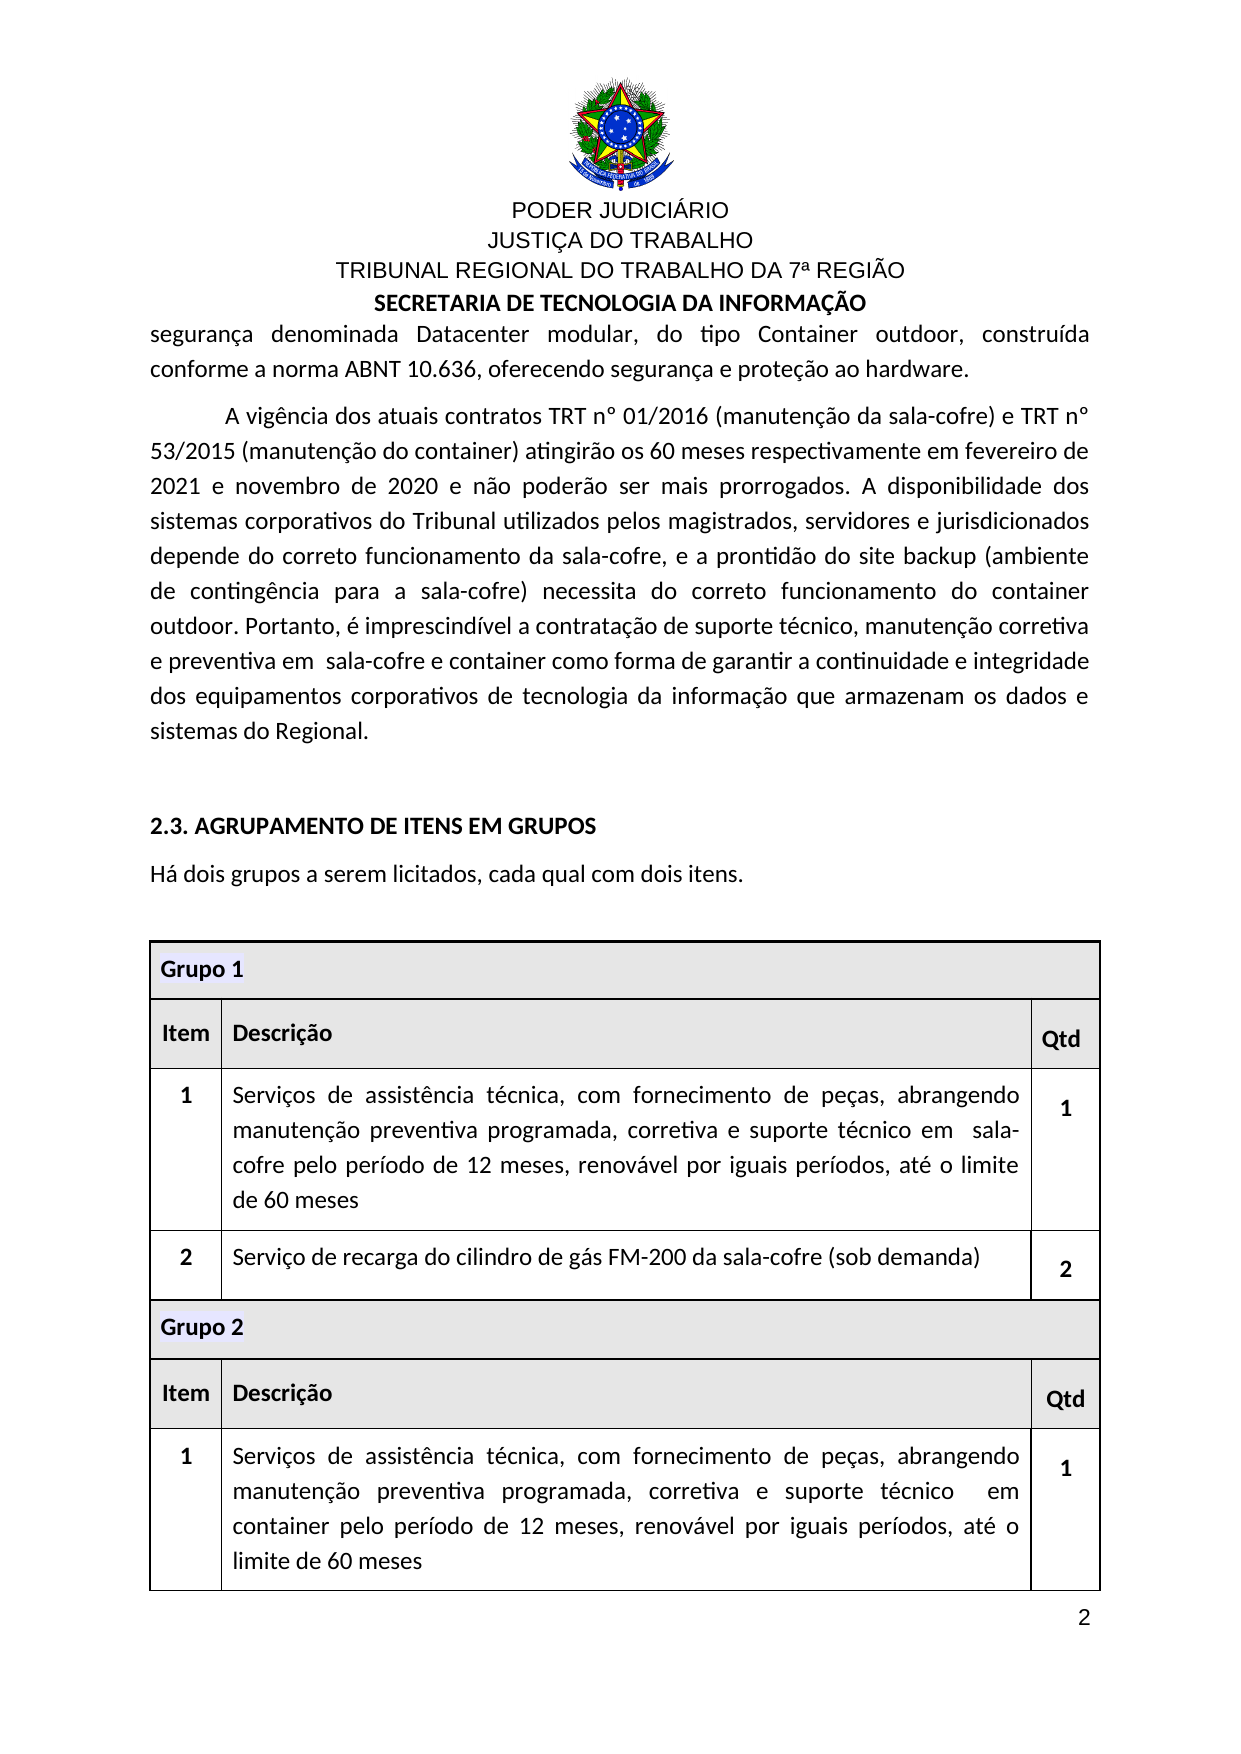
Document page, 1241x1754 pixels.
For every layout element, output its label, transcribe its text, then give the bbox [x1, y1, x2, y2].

table_header Grupo 1 [151, 943, 1099, 998]
table_cell Qtd [1032, 1000, 1099, 1068]
table_cell Serviços de assistência técnica, com fornecimento de peças, abrangendo manutenção preventiva programada, corretiva e suporte técnico em sala-cofre pelo período de 12 meses, renovável por iguais períodos, até o limite de 60 meses [222, 1069, 1031, 1229]
text 2.3. AGRUPAMENTO DE ITENS EM GRUPOS [150, 810, 1091, 841]
text segurança denominada Datacenter modular, do tipo Container outdoor, construída conforme a norma ABNT 10.636, oferecendo segurança e proteção ao hardware. [150, 318, 1091, 383]
table_cell 1 [151, 1429, 221, 1590]
table_cell Item [151, 1360, 221, 1428]
table_cell Grupo 2 [151, 1301, 1099, 1358]
table_cell Serviço de recarga do cilindro de gás FM-200 da sala-cofre (sob demanda) [222, 1231, 1030, 1299]
table_cell 1 [1032, 1429, 1099, 1590]
table_cell Qtd [1032, 1360, 1099, 1428]
text A vigência dos atuais contratos TRT nº 01/2016 (manutenção da sala-cofre) e TRT nº 53/2015 (manutenção do container) atingirão os 60 meses respectivamente em fevereiro de 2021 e novembro de 2020 e não poderão ser mais prorrogados. A disponibilidade dos sistemas corporativos do Tribunal utilizados pelos magistrados, servidores e jurisdicionados depende do correto funcionamento da sala-cofre, e a prontidão do site backup (ambiente de contingência para a sala-cofre) necessita do correto funcionamento do container outdoor. Portanto, é imprescindível a contratação de suporte técnico, manutenção corretiva e preventiva em sala-cofre e container como forma de garantir a continuidade e integridade dos equipamentos corporativos de tecnologia da informação que armazenam os dados e sistemas do Regional. [150, 400, 1091, 746]
table_cell Item [151, 1000, 221, 1068]
table_cell 1 [151, 1069, 221, 1229]
table_cell Descrição [222, 1360, 1031, 1428]
table_cell Serviços de assistência técnica, com fornecimento de peças, abrangendo manutenção preventiva programada, corretiva e suporte técnico em container pelo período de 12 meses, renovável por iguais períodos, até o limite de 60 meses [222, 1429, 1030, 1590]
table_cell 2 [1032, 1231, 1099, 1299]
table_cell Descrição [222, 1000, 1031, 1068]
table_cell 2 [151, 1231, 221, 1299]
table_cell 1 [1032, 1069, 1099, 1229]
text Há dois grupos a serem licitados, cada qual com dois itens. [150, 858, 1091, 888]
